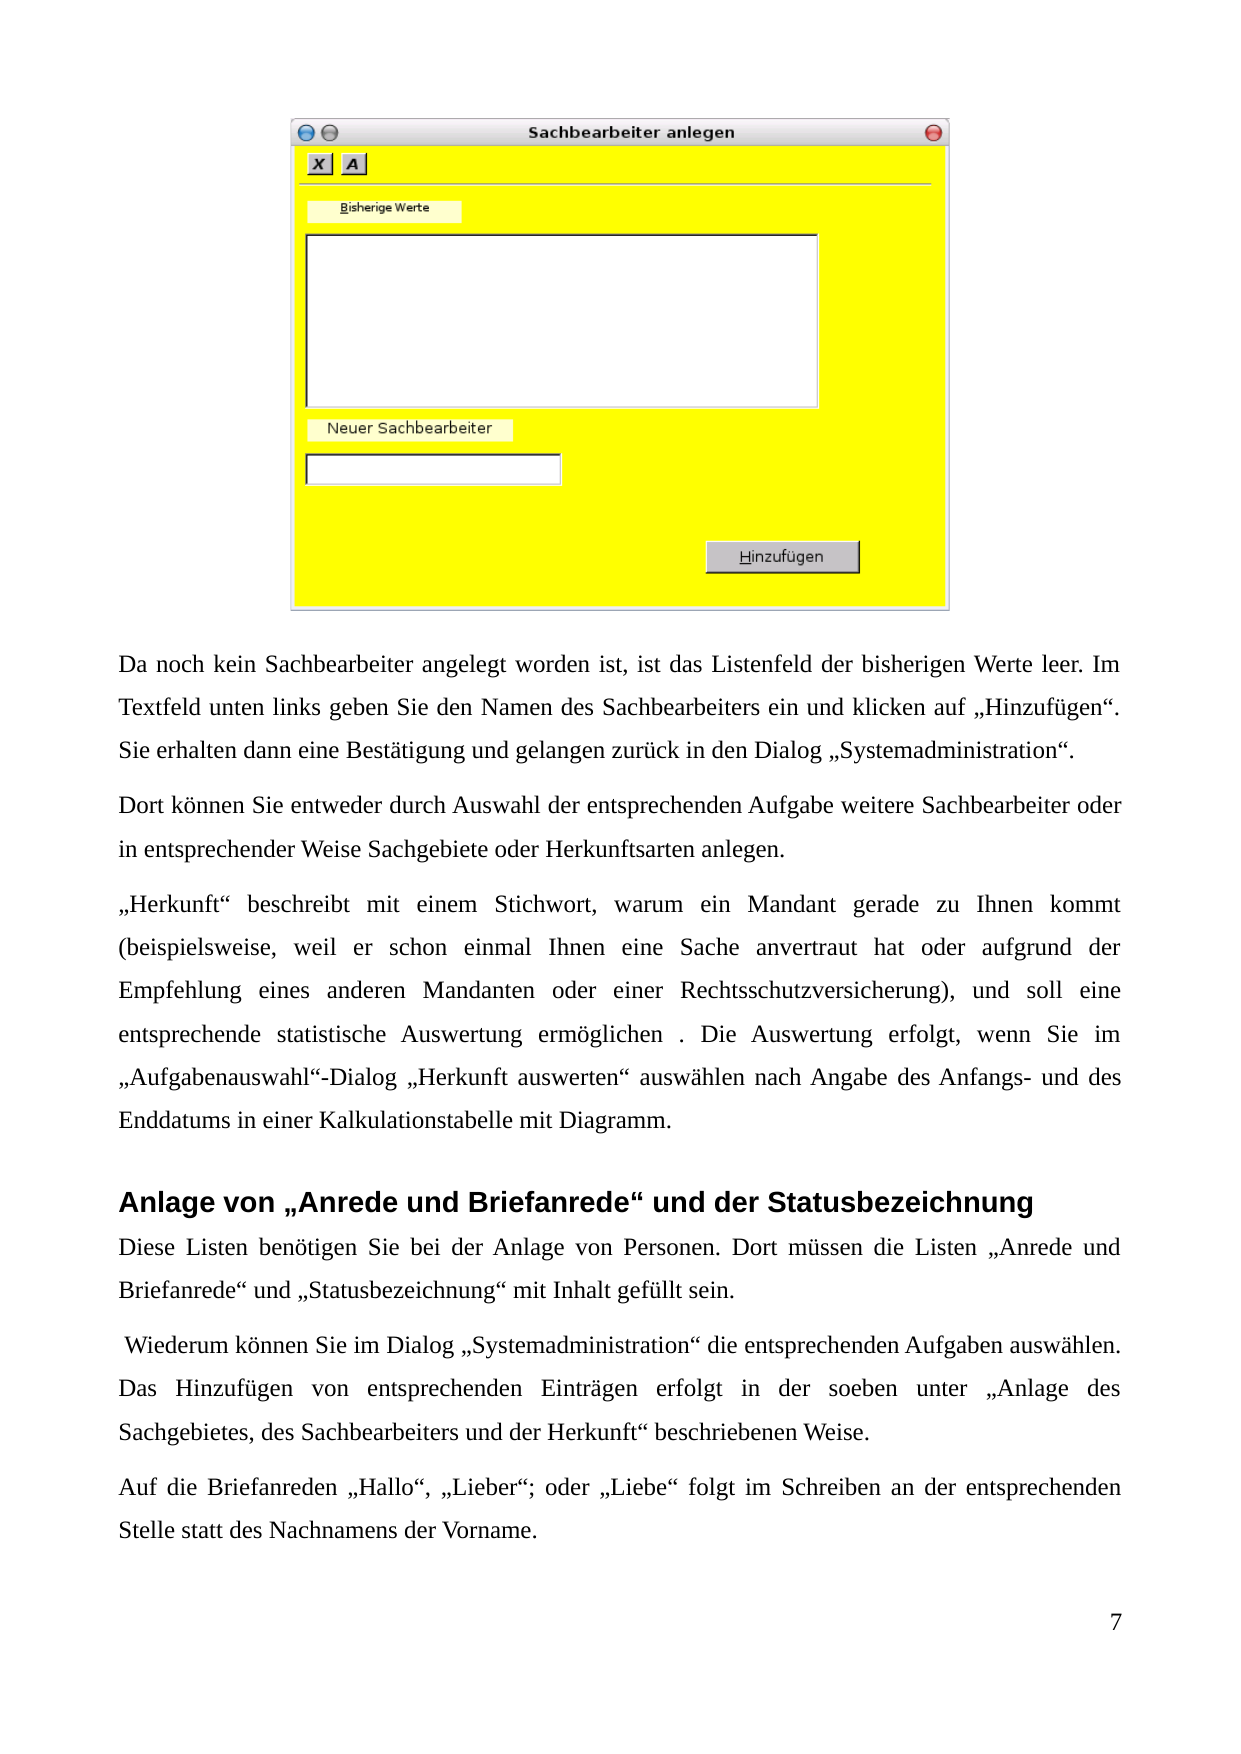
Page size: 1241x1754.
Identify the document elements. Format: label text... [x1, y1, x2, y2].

text Auf die Briefanreden „Hallo“, „Lieber“; oder „Liebe“ folgt im Schreiben an der entsprechenden Stelle statt des Nachnamens der Vorname. [118, 1472, 1122, 1544]
subtitle Anlage von „Anrede und Briefanrede“ und der Statusbezeichnung [118, 1186, 1122, 1219]
text Da noch kein Sachbearbeiter angelegt worden ist, ist das Listenfeld der bisherigen Werte leer. Im Textfeld unten links geben Sie den Namen des Sachbearbeiters ein und klicken auf „Hinzufügen“. Sie erhalten dann eine Bestätigung und gelangen zurück in den Dialog „Systemadministration“. [118, 118, 1122, 764]
text „Herkunft“ beschreibt mit einem Stichwort, warum ein Mandant gerade zu Ihnen kommt (beispielsweise, weil er schon einmal Ihnen eine Sache anvertraut hat oder aufgrund der Empfehlung eines anderen Mandanten oder einer Rechtsschutzversicherung), und soll eine entsprechende statistische Auswertung ermöglichen . Die Auswertung erfolgt, wenn Sie im „Aufgabenauswahl“-Dialog „Herkunft auswerten“ auswählen nach Angabe des Anfangs- und des Enddatums in einer Kalkulationstabelle mit Diagramm. [118, 889, 1122, 1134]
text Diese Listen benötigen Sie bei der Anlage von Personen. Dort müssen die Listen „Anrede und Briefanrede“ und „Statusbezeichnung“ mit Inhalt gefüllt sein. [118, 1232, 1122, 1303]
text Dort können Sie entweder durch Auswahl der entsprechenden Aufgabe weitere Sachbearbeiter oder in entsprechender Weise Sachgebiete oder Herkunftsarten anlegen. [118, 791, 1122, 862]
text Wiederum können Sie im Dialog „Systemadministration“ die entsprechenden Aufgaben auswählen. Das Hinzufügen von entsprechenden Einträgen erfolgt in der soeben unter „Anlage des Sachgebietes, des Sachbearbeiters und der Herkunft“ beschriebenen Weise. [118, 1330, 1122, 1445]
picture [290, 118, 950, 611]
